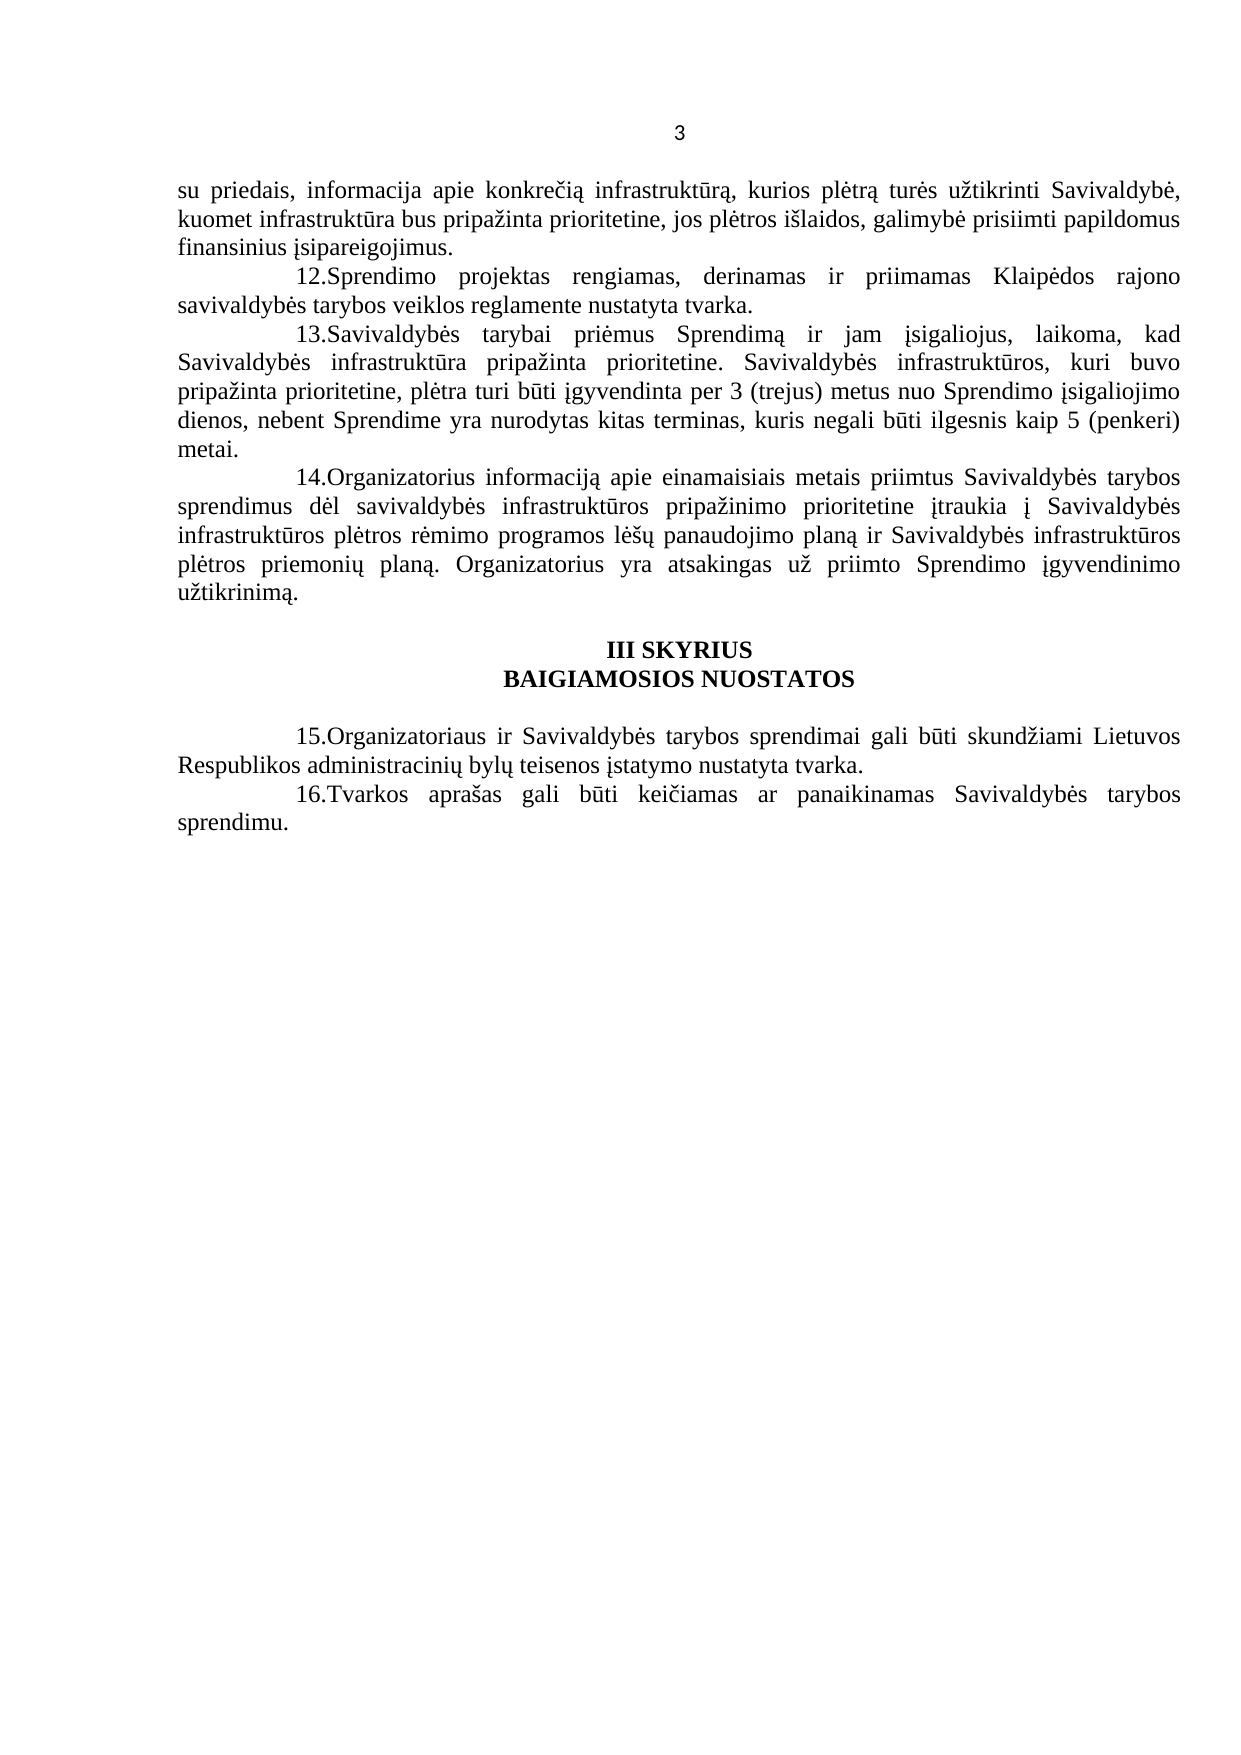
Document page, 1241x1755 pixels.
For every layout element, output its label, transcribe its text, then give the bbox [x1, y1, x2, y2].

text 13.Savivaldybės tarybai priėmus Sprendimą ir jam įsigaliojus, laikoma, kad Savivaldybės infrastruktūra pripažinta prioritetine. Savivaldybės infrastruktūros, kuri buvo pripažinta prioritetine, plėtra turi būti įgyvendinta per 3 (trejus) metus nuo Sprendimo įsigaliojimo dienos, nebent Sprendime yra nurodytas kitas terminas, kuris negali būti ilgesnis kaip 5 (penkeri) metai. [177, 319, 1181, 462]
text BAIGIAMOSIOS NUOSTATOS [177, 664, 1181, 692]
text 14.Organizatorius informaciją apie einamaisiais metais priimtus Savivaldybės tarybos sprendimus dėl savivaldybės infrastruktūros pripažinimo prioritetine įtraukia į Savivaldybės infrastruktūros plėtros rėmimo programos lėšų panaudojimo planą ir Savivaldybės infrastruktūros plėtros priemonių planą. Organizatorius yra atsakingas už priimto Sprendimo įgyvendinimo užtikrinimą. [177, 462, 1181, 606]
text su priedais, informacija apie konkrečią infrastruktūrą, kurios plėtrą turės užtikrinti Savivaldybė, kuomet infrastruktūra bus pripažinta prioritetine, jos plėtros išlaidos, galimybė prisiimti papildomus finansinius įsipareigojimus. [177, 175, 1181, 261]
text 15.Organizatoriaus ir Savivaldybės tarybos sprendimai gali būti skundžiami Lietuvos Respublikos administracinių bylų teisenos įstatymo nustatyta tvarka. [177, 721, 1181, 779]
text 12.Sprendimo projektas rengiamas, derinamas ir priimamas Klaipėdos rajono savivaldybės tarybos veiklos reglamente nustatyta tvarka. [177, 261, 1181, 319]
text 16.Tvarkos aprašas gali būti keičiamas ar panaikinamas Savivaldybės tarybos sprendimu. [177, 779, 1181, 836]
text III SKYRIUS [177, 635, 1181, 664]
